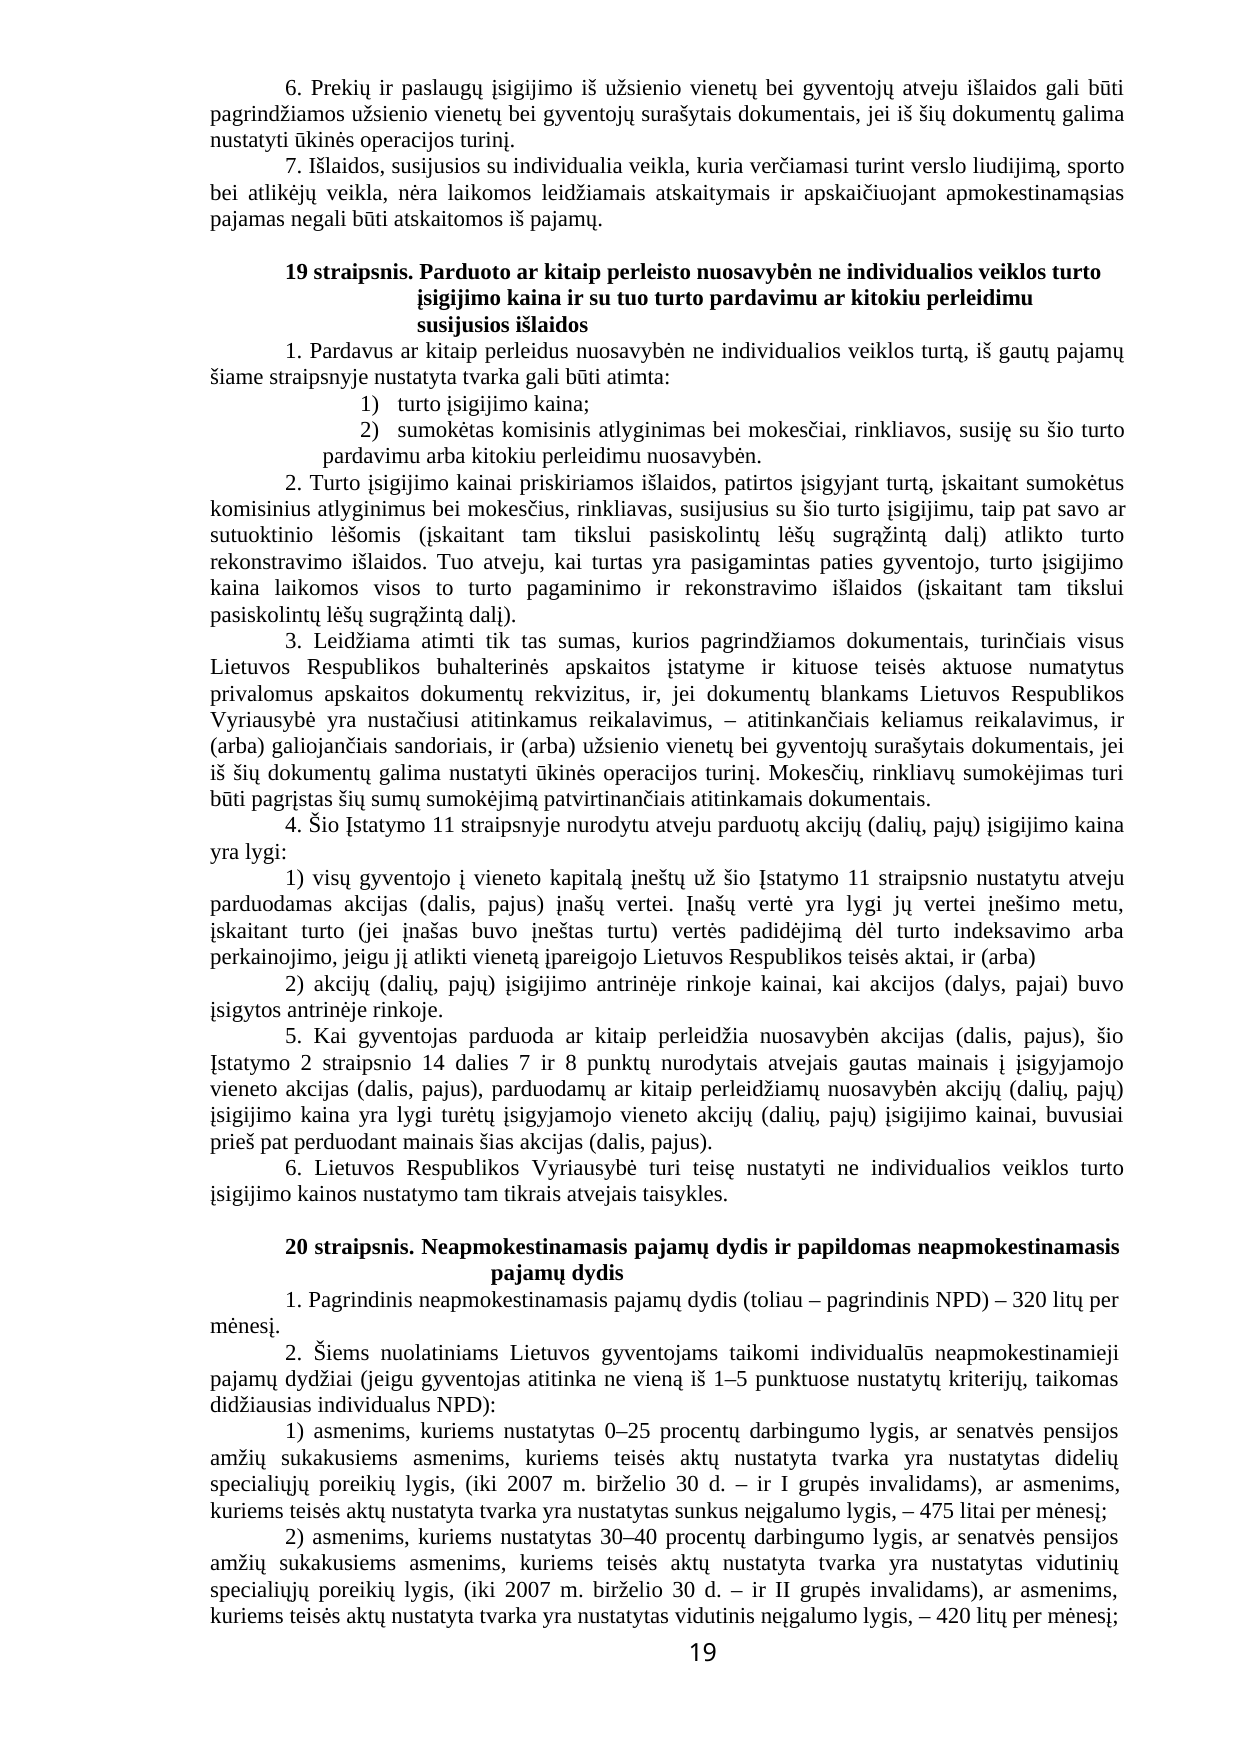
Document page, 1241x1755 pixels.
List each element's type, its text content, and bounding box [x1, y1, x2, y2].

subtitle 5. Kai gyventojas parduoda ar kitaip perleidžia nuosavybėn akcijas (dalis, pajus), šio Įstatymo 2 straipsnio 14 dalies 7 ir 8 punktų nurodytais atvejais gautas mainais į įsigyjamojo vieneto akcijas (dalis, pajus), parduodamų ar kitaip perleidžiamų nuosavybėn akcijų (dalių, pajų) įsigijimo kaina yra lygi turėtų įsigyjamojo vieneto akcijų (dalių, pajų) įsigijimo kainai, buvusiai prieš pat perduodant mainais šias akcijas (dalis, pajus). [210, 1022, 1126, 1154]
text 2. Šiems nuolatiniams Lietuvos gyventojams taikomi individualūs neapmokestinamieji pajamų dydžiai (jeigu gyventojas atitinka ne vieną iš 1–5 punktuose nustatytų kriterijų, taikomas didžiausias individualus NPD): [210, 1338, 1120, 1418]
text 20 straipsnis. Neapmokestinamasis pajamų dydis ir papildomas neapmokestinamasis pajamų dydis [285, 1233, 1120, 1286]
text 1) asmenims, kuriems nustatytas 0–25 procentų darbingumo lygis, ar senatvės pensijos amžių sukakusiems asmenims, kuriems teisės aktų nustatyta tvarka yra nustatytas didelių specialiųjų poreikių lygis, (iki 2007 m. birželio 30 d. – ir I grupės invalidams), ar asmenims, kuriems teisės aktų nustatyta tvarka yra nustatytas sunkus neįgalumo lygis, – 475 litai per mėnesį; [210, 1418, 1120, 1523]
text 6. Lietuvos Respublikos Vyriausybė turi teisę nustatyti ne individualios veiklos turto įsigijimo kainos nustatymo tam tikrais atvejais taisykles. [210, 1154, 1126, 1207]
text 19 straipsnis. Parduoto ar kitaip perleisto nuosavybėn ne individualios veiklos turto [285, 258, 1126, 284]
list sumokėtas komisinis atlyginimas bei mokesčiai, rinkliavos, susiję su šio turto pardavimu arba kitokiu perleidimu nuosavybėn. [285, 416, 1126, 469]
text 1) visų gyventojo į vieneto kapitalą įneštų už šio Įstatymo 11 straipsnio nustatytu atveju parduodamas akcijas (dalis, pajus) įnašų vertei. Įnašų vertė yra lygi jų vertei įnešimo metu, įskaitant turto (jei įnašas buvo įneštas turtu) vertės padidėjimą dėl turto indeksavimo arba perkainojimo, jeigu jį atlikti vienetą įpareigojo Lietuvos Respublikos teisės aktai, ir (arba) [210, 864, 1126, 969]
text 6. Prekių ir paslaugų įsigijimo iš užsienio vienetų bei gyventojų atveju išlaidos gali būti pagrindžiamos užsienio vienetų bei gyventojų surašytais dokumentais, jei iš šių dokumentų galima nustatyti ūkinės operacijos turinį. [210, 73, 1126, 153]
text įsigijimo kaina ir su tuo turto pardavimu ar kitokiu perleidimu [417, 284, 1126, 311]
list turto įsigijimo kaina; [285, 390, 1126, 416]
text 1. Pagrindinis neapmokestinamasis pajamų dydis (toliau – pagrindinis NPD) – 320 litų per mėnesį. [210, 1286, 1120, 1338]
text 4. Šio Įstatymo 11 straipsnyje nurodytu atveju parduotų akcijų (dalių, pajų) įsigijimo kaina yra lygi: [210, 811, 1126, 864]
text 2. Turto įsigijimo kainai priskiriamos išlaidos, patirtos įsigyjant turtą, įskaitant sumokėtus komisinius atlyginimus bei mokesčius, rinkliavas, susijusius su šio turto įsigijimu, taip pat savo ar sutuoktinio lėšomis (įskaitant tam tikslui pasiskolintų lėšų sugrąžintą dalį) atlikto turto rekonstravimo išlaidos. Tuo atveju, kai turtas yra pasigamintas paties gyventojo, turto įsigijimo kaina laikomos visos to turto pagaminimo ir rekonstravimo išlaidos (įskaitant tam tikslui pasiskolintų lėšų sugrąžintą dalį). [210, 469, 1126, 627]
text 3. Leidžiama atimti tik tas sumas, kurios pagrindžiamos dokumentais, turinčiais visus Lietuvos Respublikos buhalterinės apskaitos įstatyme ir kituose teisės aktuose numatytus privalomus apskaitos dokumentų rekvizitus, ir, jei dokumentų blankams Lietuvos Respublikos Vyriausybė yra nustačiusi atitinkamus reikalavimus, – atitinkančiais keliamus reikalavimus, ir (arba) galiojančiais sandoriais, ir (arba) užsienio vienetų bei gyventojų surašytais dokumentais, jei iš šių dokumentų galima nustatyti ūkinės operacijos turinį. Mokesčių, rinkliavų sumokėjimas turi būti pagrįstas šių sumų sumokėjimą patvirtinančiais atitinkamais dokumentais. [210, 627, 1126, 811]
text 1. Pardavus ar kitaip perleidus nuosavybėn ne individualios veiklos turtą, iš gautų pajamų šiame straipsnyje nustatyta tvarka gali būti atimta: [210, 337, 1126, 390]
text 2) akcijų (dalių, pajų) įsigijimo antrinėje rinkoje kainai, kai akcijos (dalys, pajai) buvo įsigytos antrinėje rinkoje. [210, 969, 1126, 1022]
text 7. Išlaidos, susijusios su individualia veikla, kuria verčiamasi turint verslo liudijimą, sporto bei atlikėjų veikla, nėra laikomos leidžiamais atskaitymais ir apskaičiuojant apmokestinamąsias pajamas negali būti atskaitomos iš pajamų. [210, 153, 1126, 232]
text 2) asmenims, kuriems nustatytas 30–40 procentų darbingumo lygis, ar senatvės pensijos amžių sukakusiems asmenims, kuriems teisės aktų nustatyta tvarka yra nustatytas vidutinių specialiųjų poreikių lygis, (iki 2007 m. birželio 30 d. – ir II grupės invalidams), ar asmenims, kuriems teisės aktų nustatyta tvarka yra nustatytas vidutinis neįgalumo lygis, – 420 litų per mėnesį; [210, 1523, 1120, 1628]
text susijusios išlaidos [417, 311, 1126, 337]
